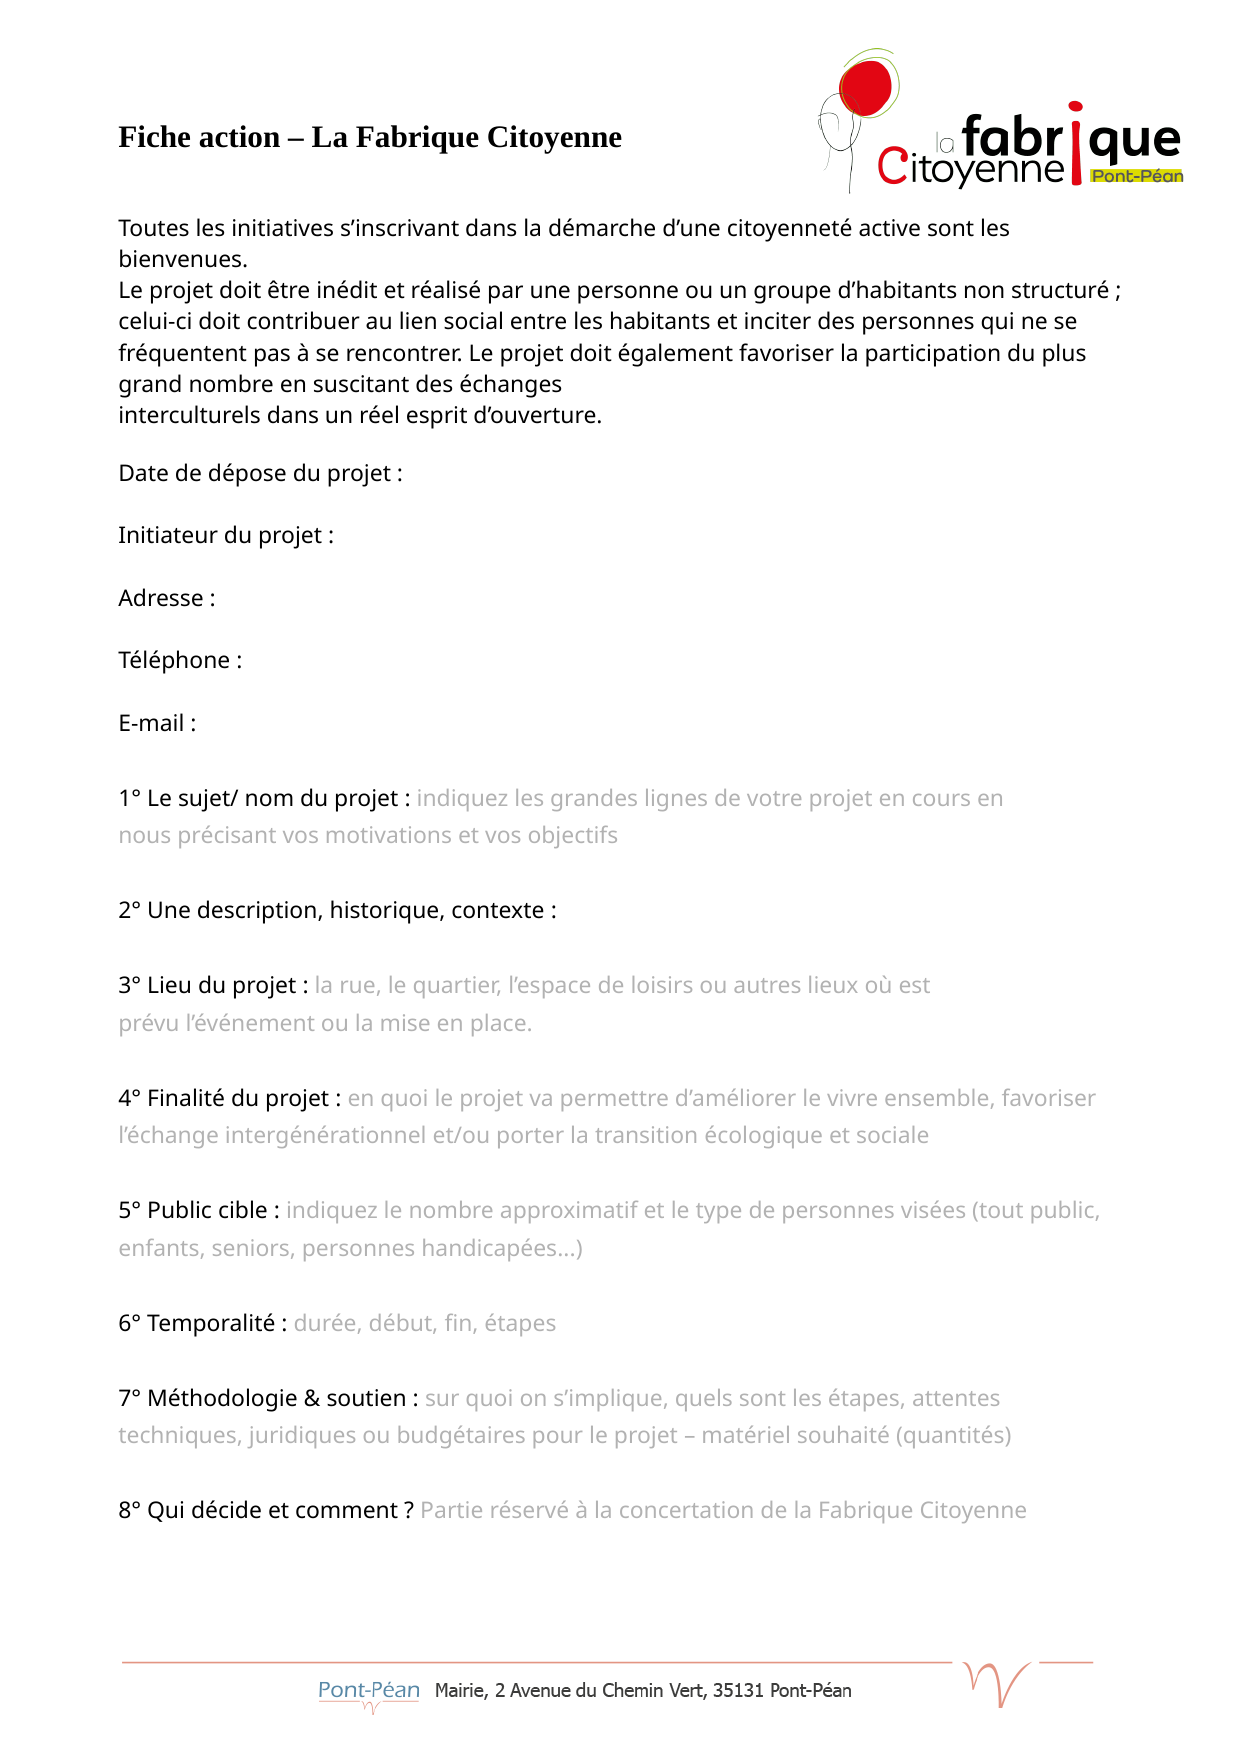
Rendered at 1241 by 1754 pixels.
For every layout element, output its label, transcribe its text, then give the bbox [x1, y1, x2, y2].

text 2° Une description, historique, contexte : [118, 894, 1122, 925]
text 5° Public cible : indiquez le nombre approximatif et le type de personnes visées (tout public, enfants, seniors, personnes handicapées...) [118, 1194, 1122, 1263]
text Date de dépose du projet : [118, 457, 1122, 488]
text Téléphone : [118, 613, 1122, 675]
text Adresse : [118, 550, 1122, 613]
text Fiche action – La Fabrique Citoyenne [118, 118, 817, 154]
picture [107, 1640, 1112, 1715]
text 1° Le sujet/ nom du projet : indiquez les grandes lignes de votre projet en cours en nous précisant vos motivations et vos objectifs [118, 782, 1122, 850]
text Initiateur du projet : [118, 488, 1122, 550]
text 3° Lieu du projet : la rue, le quartier, l’espace de loisirs ou autres lieux où est prévu l’événement ou la mise en place. [118, 969, 1122, 1038]
text 7° Méthodologie & soutien : sur quoi on s’implique, quels sont les étapes, attentes techniques, juridiques ou budgétaires pour le projet – matériel souhaité (quantités) [118, 1382, 1122, 1450]
text 4° Finalité du projet : en quoi le projet va permettre d’améliorer le vivre ensemble, favoriser l’échange intergénérationnel et/ou porter la transition écologique et sociale [118, 1082, 1122, 1150]
text 8° Qui décide et comment ? Partie réservé à la concertation de la Fabrique Citoyenne [118, 1494, 1122, 1525]
picture [817, 48, 1184, 194]
text Toutes les initiatives s’inscrivant dans la démarche d’une citoyenneté active sont les bienvenues. Le projet doit être inédit et réalisé par une personne ou un groupe d’habitants non structuré ; celui-ci doit contribuer au lien social entre les habitants et inciter des personnes qui ne se fréquentent pas à se rencontrer. Le projet doit également favoriser la participation du plus grand nombre en suscitant des échanges interculturels dans un réel esprit d’ouverture. [118, 212, 1122, 430]
text 6° Temporalité : durée, début, fin, étapes [118, 1307, 1122, 1338]
text E-mail : [118, 707, 1122, 738]
